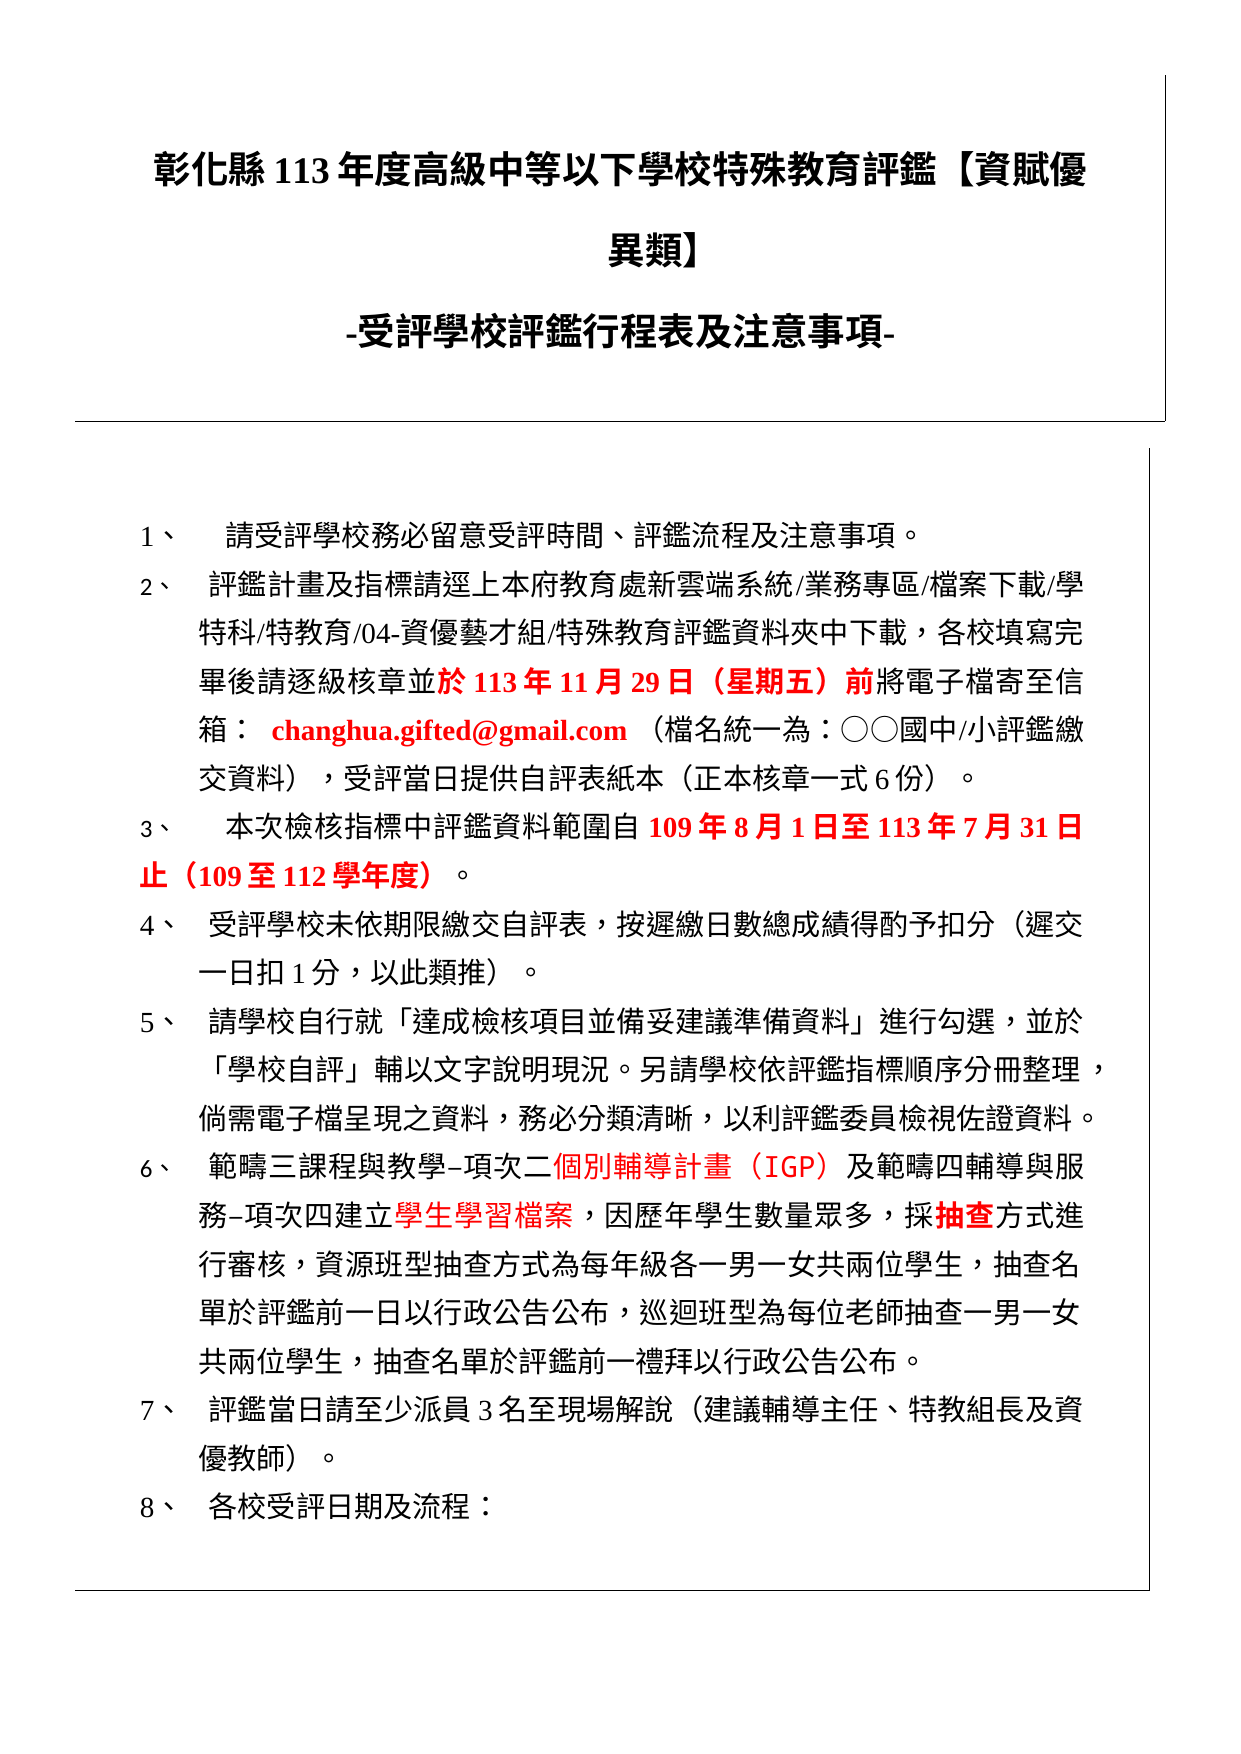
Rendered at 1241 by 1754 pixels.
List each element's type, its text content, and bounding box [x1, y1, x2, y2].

list 受評學校未依期限繳交自評表，按遲繳日數總成績得酌予扣分（遲交一日扣1分，以此類推）。 [75, 837, 1149, 934]
list 本次檢核指標中評鑑資料範圍自109年8月1日至113年7月31日 止（109至112學年度）。 [75, 739, 1149, 837]
text 彰化縣113年度高級中等以下學校特殊教育評鑑【資賦優異類】 [75, 75, 1165, 238]
list 評鑑計畫及指標請逕上本府教育處新雲端系統/業務專區/檔案下載/學特科/特教育/04-資優藝才組/特殊教育評鑑資料夾中下載，各校填寫完畢後請逐級核章並於113年11月29日（星期五）前將電子檔寄至信箱： changhua.gifted@gmail.com （檔名統一為：○○國中/小評鑑繳交資料），受評當日提供自評表紙本（正本核章一式6份）。 [75, 497, 1149, 739]
text -受評學校評鑑行程表及注意事項- [75, 238, 1165, 421]
list 請學校自行就「達成檢核項目並備妥建議準備資料」進行勾選，並於「學校自評」輔以文字說明現況。另請學校依評鑑指標順序分冊整理，倘需電子檔呈現之資料，務必分類清晰，以利評鑑委員檢視佐證資料。 [75, 934, 1149, 1079]
list 評鑑當日請至少派員3名至現場解說（建議輔導主任、特教組長及資優教師）。 [75, 1322, 1149, 1419]
list 請受評學校務必留意受評時間、評鑑流程及注意事項。 [75, 448, 1149, 497]
list 各校受評日期及流程： [75, 1419, 1149, 1590]
list 範疇三課程與教學–項次二個別輔導計畫（IGP）及範疇四輔導與服務–項次四建立學生學習檔案，因歷年學生數量眾多，採抽查方式進行審核，資源班型抽查方式為每年級各一男一女共兩位學生，抽查名單於評鑑前一日以行政公告公布，巡迴班型為每位老師抽查一男一女共兩位學生，抽查名單於評鑑前一禮拜以行政公告公布。 [75, 1079, 1149, 1322]
